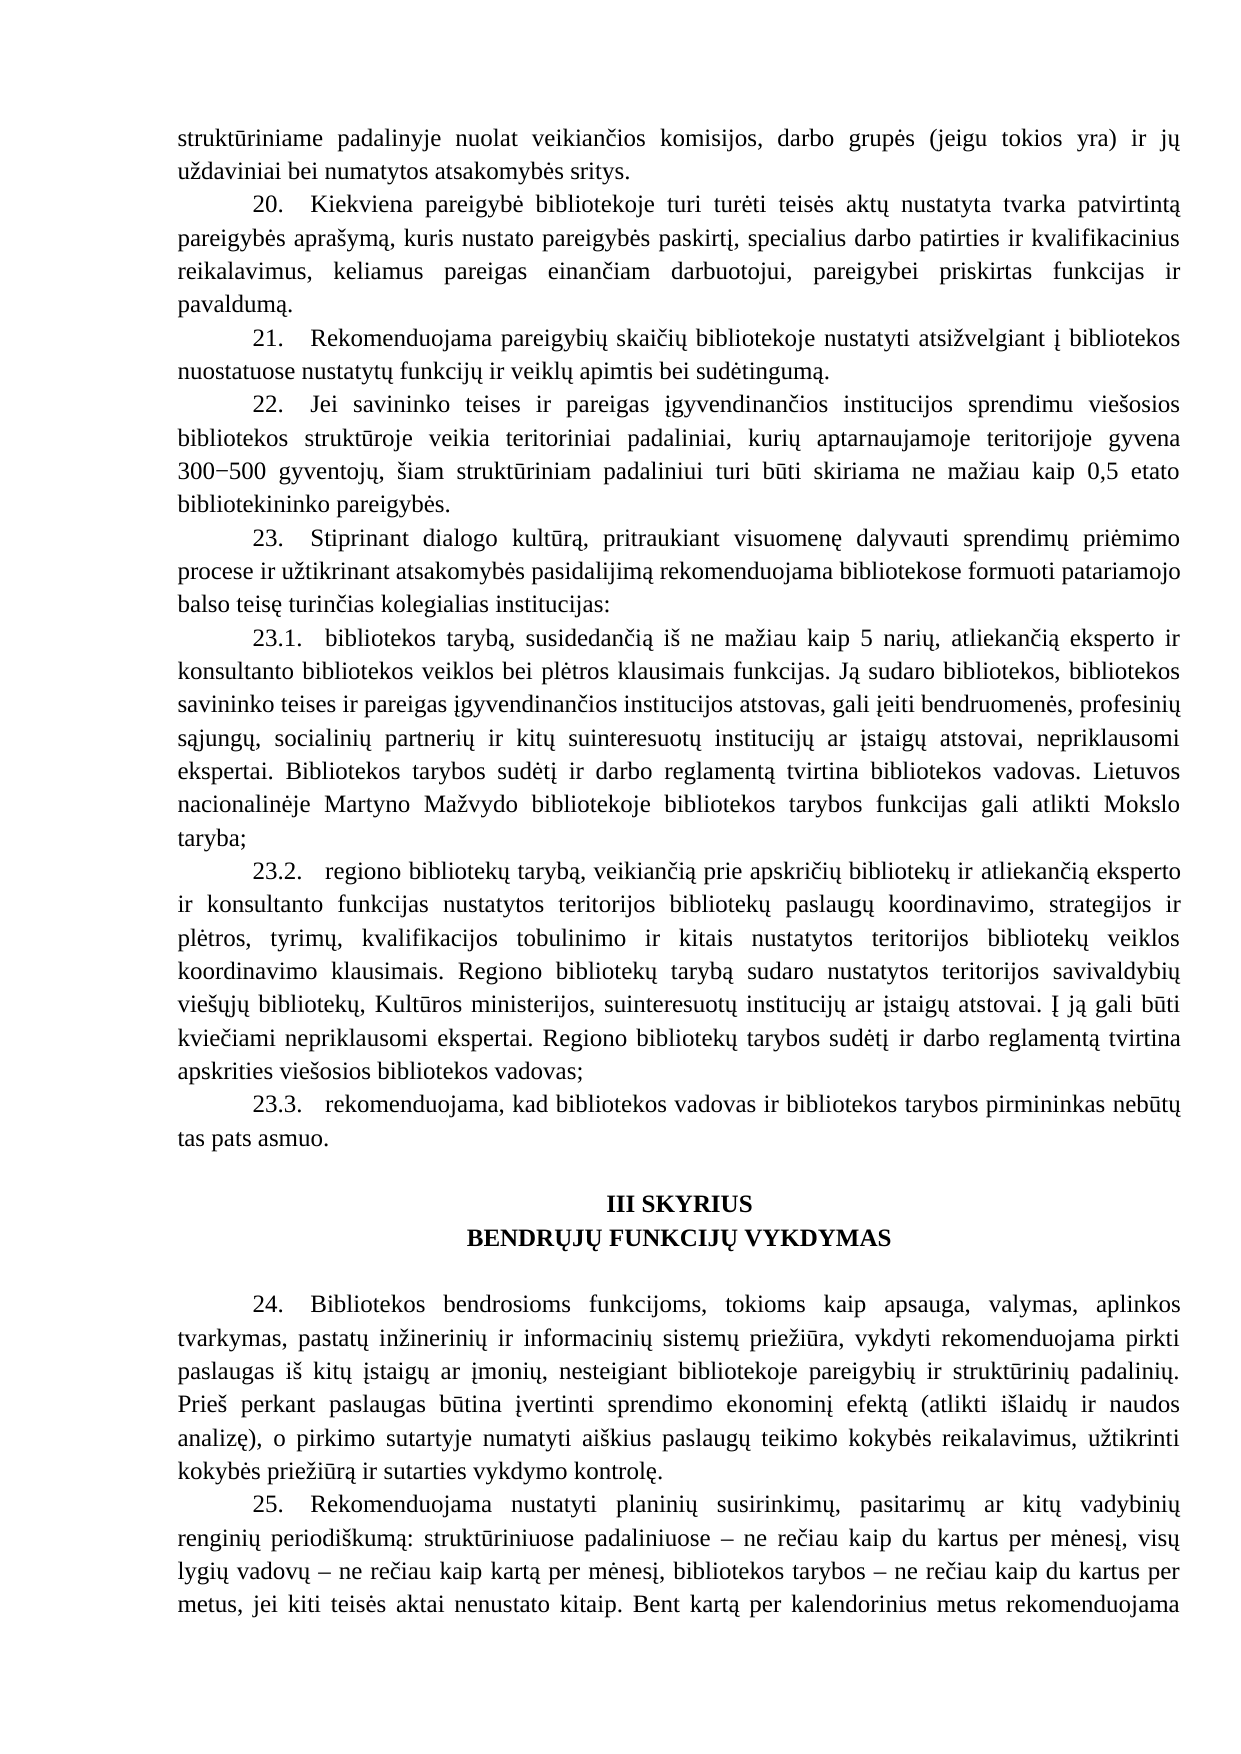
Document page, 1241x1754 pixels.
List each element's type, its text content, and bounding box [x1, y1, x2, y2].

text 20. Kiekviena pareigybė bibliotekoje turi turėti teisės aktų nustatyta tvarka patvirtintą pareigybės aprašymą, kuris nustato pareigybės paskirtį, specialius darbo patirties ir kvalifikacinius reikalavimus, keliamus pareigas einančiam darbuotojui, pareigybei priskirtas funkcijas ir pavaldumą. [177, 185, 1181, 318]
text 23.3. rekomenduojama, kad bibliotekos vadovas ir bibliotekos tarybos pirmininkas nebūtų tas pats asmuo. [177, 1085, 1181, 1151]
text 24. Bibliotekos bendrosioms funkcijoms, tokioms kaip apsauga, valymas, aplinkos tvarkymas, pastatų inžinerinių ir informacinių sistemų priežiūra, vykdyti rekomenduojama pirkti paslaugas iš kitų įstaigų ar įmonių, nesteigiant bibliotekoje pareigybių ir struktūrinių padalinių. Prieš perkant paslaugas būtina įvertinti sprendimo ekonominį efektą (atlikti išlaidų ir naudos analizę), o pirkimo sutartyje numatyti aiškius paslaugų teikimo kokybės reikalavimus, užtikrinti kokybės priežiūrą ir sutarties vykdymo kontrolę. [177, 1285, 1181, 1485]
text 23.2. regiono bibliotekų tarybą, veikiančią prie apskričių bibliotekų ir atliekančią eksperto ir konsultanto funkcijas nustatytos teritorijos bibliotekų paslaugų koordinavimo, strategijos ir plėtros, tyrimų, kvalifikacijos tobulinimo ir kitais nustatytos teritorijos bibliotekų veiklos koordinavimo klausimais. Regiono bibliotekų tarybą sudaro nustatytos teritorijos savivaldybių viešųjų bibliotekų, Kultūros ministerijos, suinteresuotų institucijų ar įstaigų atstovai. Į ją gali būti kviečiami nepriklausomi ekspertai. Regiono bibliotekų tarybos sudėtį ir darbo reglamentą tvirtina apskrities viešosios bibliotekos vadovas; [177, 851, 1181, 1085]
text 21. Rekomenduojama pareigybių skaičių bibliotekoje nustatyti atsižvelgiant į bibliotekos nuostatuose nustatytų funkcijų ir veiklų apimtis bei sudėtingumą. [177, 318, 1181, 385]
text 25. Rekomenduojama nustatyti planinių susirinkimų, pasitarimų ar kitų vadybinių renginių periodiškumą: struktūriniuose padaliniuose – ne rečiau kaip du kartus per mėnesį, visų lygių vadovų – ne rečiau kaip kartą per mėnesį, bibliotekos tarybos – ne rečiau kaip du kartus per metus, jei kiti teisės aktai nenustato kitaip. Bent kartą per kalendorinius metus rekomenduojama [177, 1485, 1181, 1618]
text 23.1. bibliotekos tarybą, susidedančią iš ne mažiau kaip 5 narių, atliekančią eksperto ir konsultanto bibliotekos veiklos bei plėtros klausimais funkcijas. Ją sudaro bibliotekos, bibliotekos savininko teises ir pareigas įgyvendinančios institucijos atstovas, gali įeiti bendruomenės, profesinių sąjungų, socialinių partnerių ir kitų suinteresuotų institucijų ar įstaigų atstovai, nepriklausomi ekspertai. Bibliotekos tarybos sudėtį ir darbo reglamentą tvirtina bibliotekos vadovas. Lietuvos nacionalinėje Martyno Mažvydo bibliotekoje bibliotekos tarybos funkcijas gali atlikti Mokslo taryba; [177, 618, 1181, 851]
text struktūriniame padalinyje nuolat veikiančios komisijos, darbo grupės (jeigu tokios yra) ir jų uždaviniai bei numatytos atsakomybės sritys. [177, 118, 1181, 185]
text 22. Jei savininko teises ir pareigas įgyvendinančios institucijos sprendimu viešosios bibliotekos struktūroje veikia teritoriniai padaliniai, kurių aptarnaujamoje teritorijoje gyvena 300−500 gyventojų, šiam struktūriniam padaliniui turi būti skiriama ne mažiau kaip 0,5 etato bibliotekininko pareigybės. [177, 385, 1181, 518]
text III SKYRIUS [177, 1185, 1181, 1218]
text 23. Stiprinant dialogo kultūrą, pritraukiant visuomenę dalyvauti sprendimų priėmimo procese ir užtikrinant atsakomybės pasidalijimą rekomenduojama bibliotekose formuoti patariamojo balso teisę turinčias kolegialias institucijas: [177, 518, 1181, 618]
text BENDRŲJŲ FUNKCIJŲ VYKDYMAS [177, 1218, 1181, 1251]
